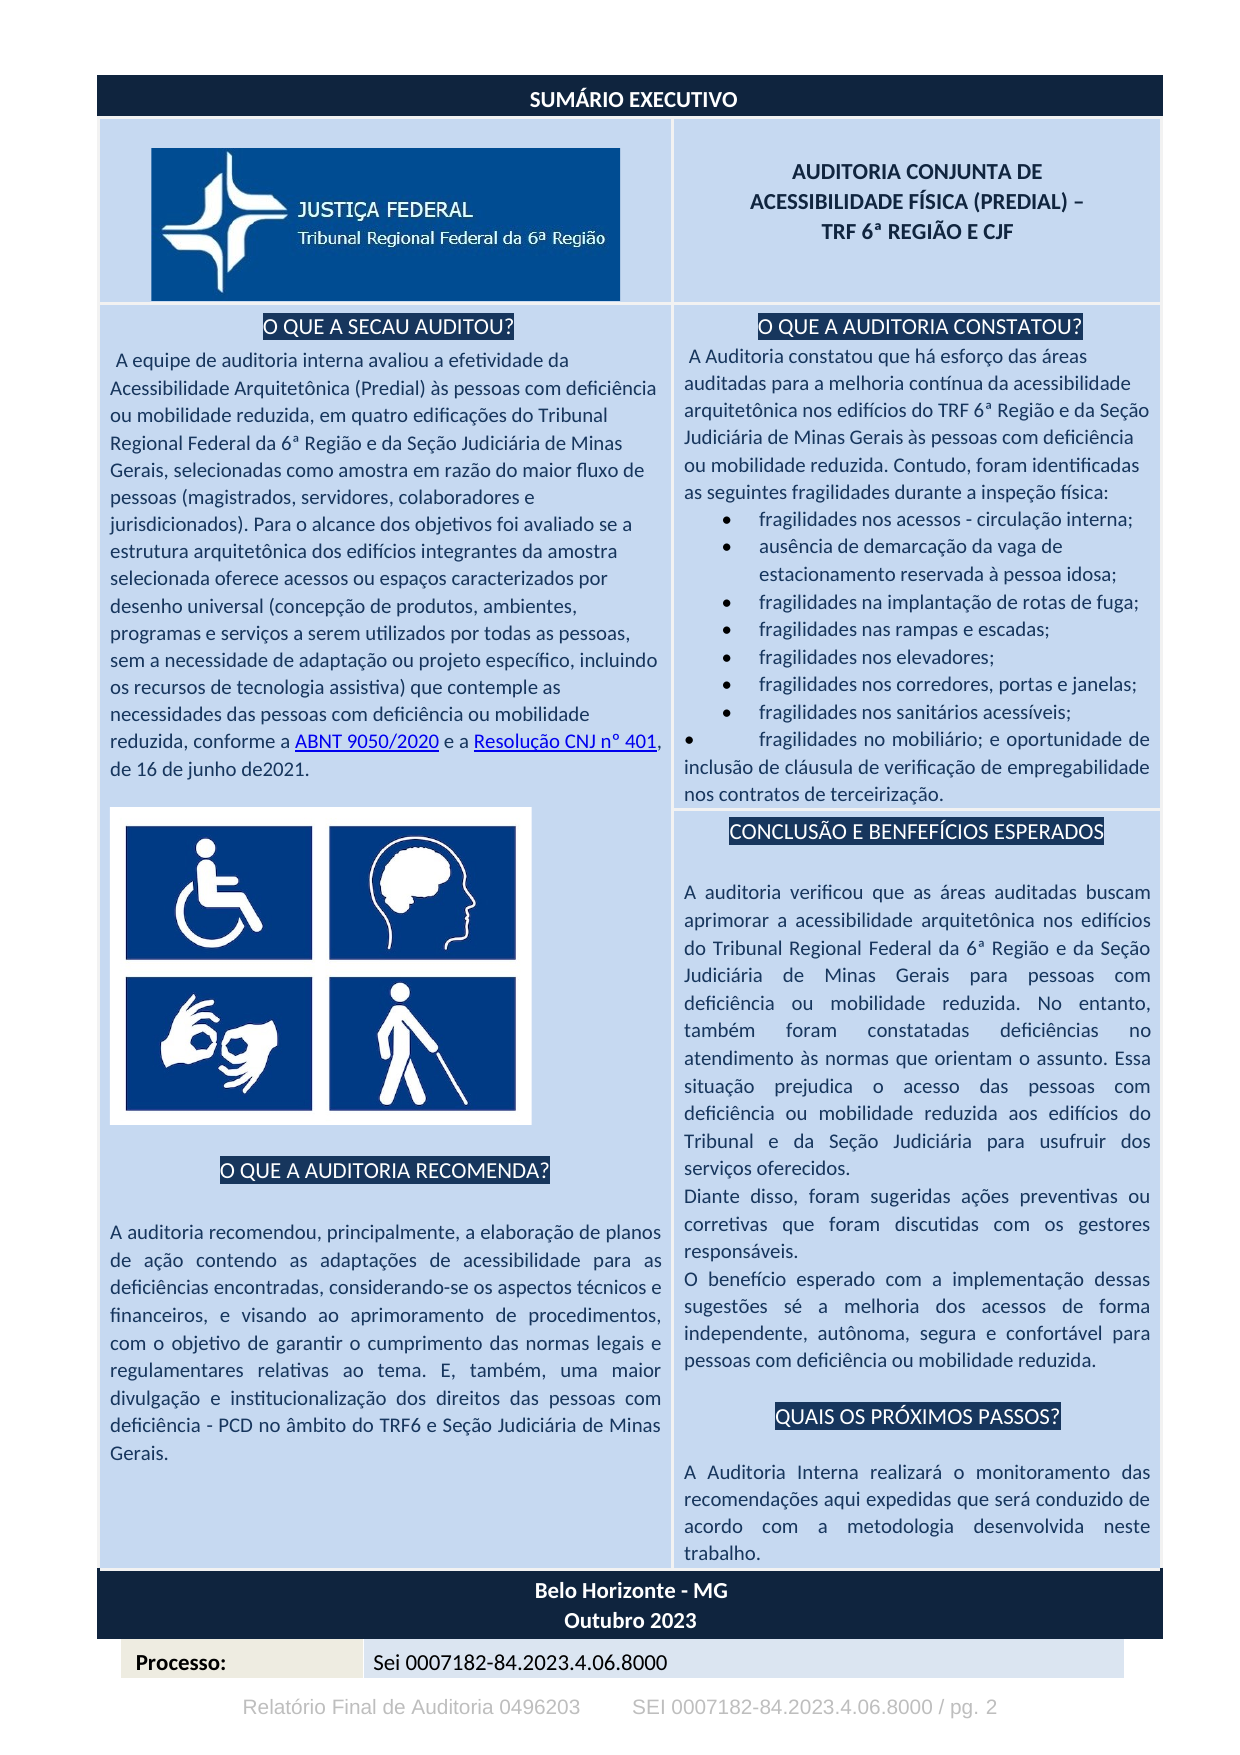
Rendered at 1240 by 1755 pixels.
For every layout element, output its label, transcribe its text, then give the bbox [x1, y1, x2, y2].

table_cell O QUE A AUDITORIA CONSTATOU? A Auditoria constatou que há esforço das áreas auditadas para a melhoria contínua da acessibilidade arquitetônica nos edifícios do TRF 6ª Região e da Seção Judiciária de Minas Gerais às pessoas com deficiência ou mobilidade reduzida. Contudo, foram identificadas as seguintes fragilidades durante a inspeção física: fragilidades nos acessos - circulação interna; ausência de demarcação da vaga de estacionamento reservada à pessoa idosa; fragilidades na implantação de rotas de fuga; fragilidades nas rampas e escadas; fragilidades nos elevadores; fragilidades nos corredores, portas e janelas; fragilidades nos sanitários acessíveis; fragilidades no mobiliário; e oportunidade de inclusão de cláusula de verificação de empregabilidade nos contratos de terceirização. [674, 305, 1160, 808]
picture [109, 807, 532, 1125]
table_cell [100, 119, 671, 302]
table_cell O QUE A SECAU AUDITOU? A equipe de auditoria interna avaliou a efetividade da Acessibilidade Arquitetônica (Predial) às pessoas com deficiência ou mobilidade reduzida, em quatro edificações do Tribunal Regional Federal da 6ª Região e da Seção Judiciária de Minas Gerais, selecionadas como amostra em razão do maior fluxo de pessoas (magistrados, servidores, colaboradores e jurisdicionados). Para o alcance dos objetivos foi avaliado se a estrutura arquitetônica dos edifícios integrantes da amostra selecionada oferece acessos ou espaços caracterizados por desenho universal (concepção de produtos, ambientes, programas e serviços a serem utilizados por todas as pessoas, sem a necessidade de adaptação ou projeto específico, incluindo os recursos de tecnologia assistiva) que contemple as necessidades das pessoas com deficiência ou mobilidade reduzida, conforme a ABNT 9050/2020 e a Resolução CNJ nº 401, de 16 de junho de2021. O QUE A AUDITORIA RECOMENDA? A auditoria recomendou, principalmente, a elaboração de planos de ação contendo as adaptações de acessibilidade para as deficiências encontradas, considerando-se os aspectos técnicos e financeiros, e visando ao aprimoramento de procedimentos, com o objetivo de garantir o cumprimento das normas legais e regulamentares relativas ao tema. E, também, uma maior divulgação e institucionalização dos direitos das pessoas com deficiência - PCD no âmbito do TRF6 e Seção Judiciária de Minas Gerais. [100, 305, 671, 1568]
table_header SUMÁRIO EXECUTIVO [100, 78, 1160, 116]
picture [151, 148, 621, 301]
table_cell CONCLUSÃO E BENFEFÍCIOS ESPERADOS A auditoria verificou que as áreas auditadas buscam aprimorar a acessibilidade arquitetônica nos edifícios do Tribunal Regional Federal da 6ª Região e da Seção Judiciária de Minas Gerais para pessoas com deficiência ou mobilidade reduzida. No entanto, também foram constatadas deficiências no atendimento às normas que orientam o assunto. Essa situação prejudica o acesso das pessoas com deficiência ou mobilidade reduzida aos edifícios do Tribunal e da Seção Judiciária para usufruir dos serviços oferecidos. Diante disso, foram sugeridas ações preventivas ou corretivas que foram discutidas com os gestores responsáveis. O benefício esperado com a implementação dessas sugestões sé a melhoria dos acessos de forma independente, autônoma, segura e confortável para pessoas com deficiência ou mobilidade reduzida. QUAIS OS PRÓXIMOS PASSOS? A Auditoria Interna realizará o monitoramento das recomendações aqui expedidas que será conduzido de acordo com a metodologia desenvolvida neste trabalho. [674, 811, 1160, 1568]
table_cell Belo Horizonte - MG Outubro 2023 [100, 1571, 1160, 1636]
table_header Processo: [121, 1639, 363, 1678]
table_cell AUDITORIA CONJUNTA DE ACESSIBILIDADE FÍSICA (PREDIAL) – TRF 6ª REGIÃO E CJF [674, 119, 1160, 302]
table_header Sei 0007182-84.2023.4.06.8000 [364, 1639, 1124, 1678]
